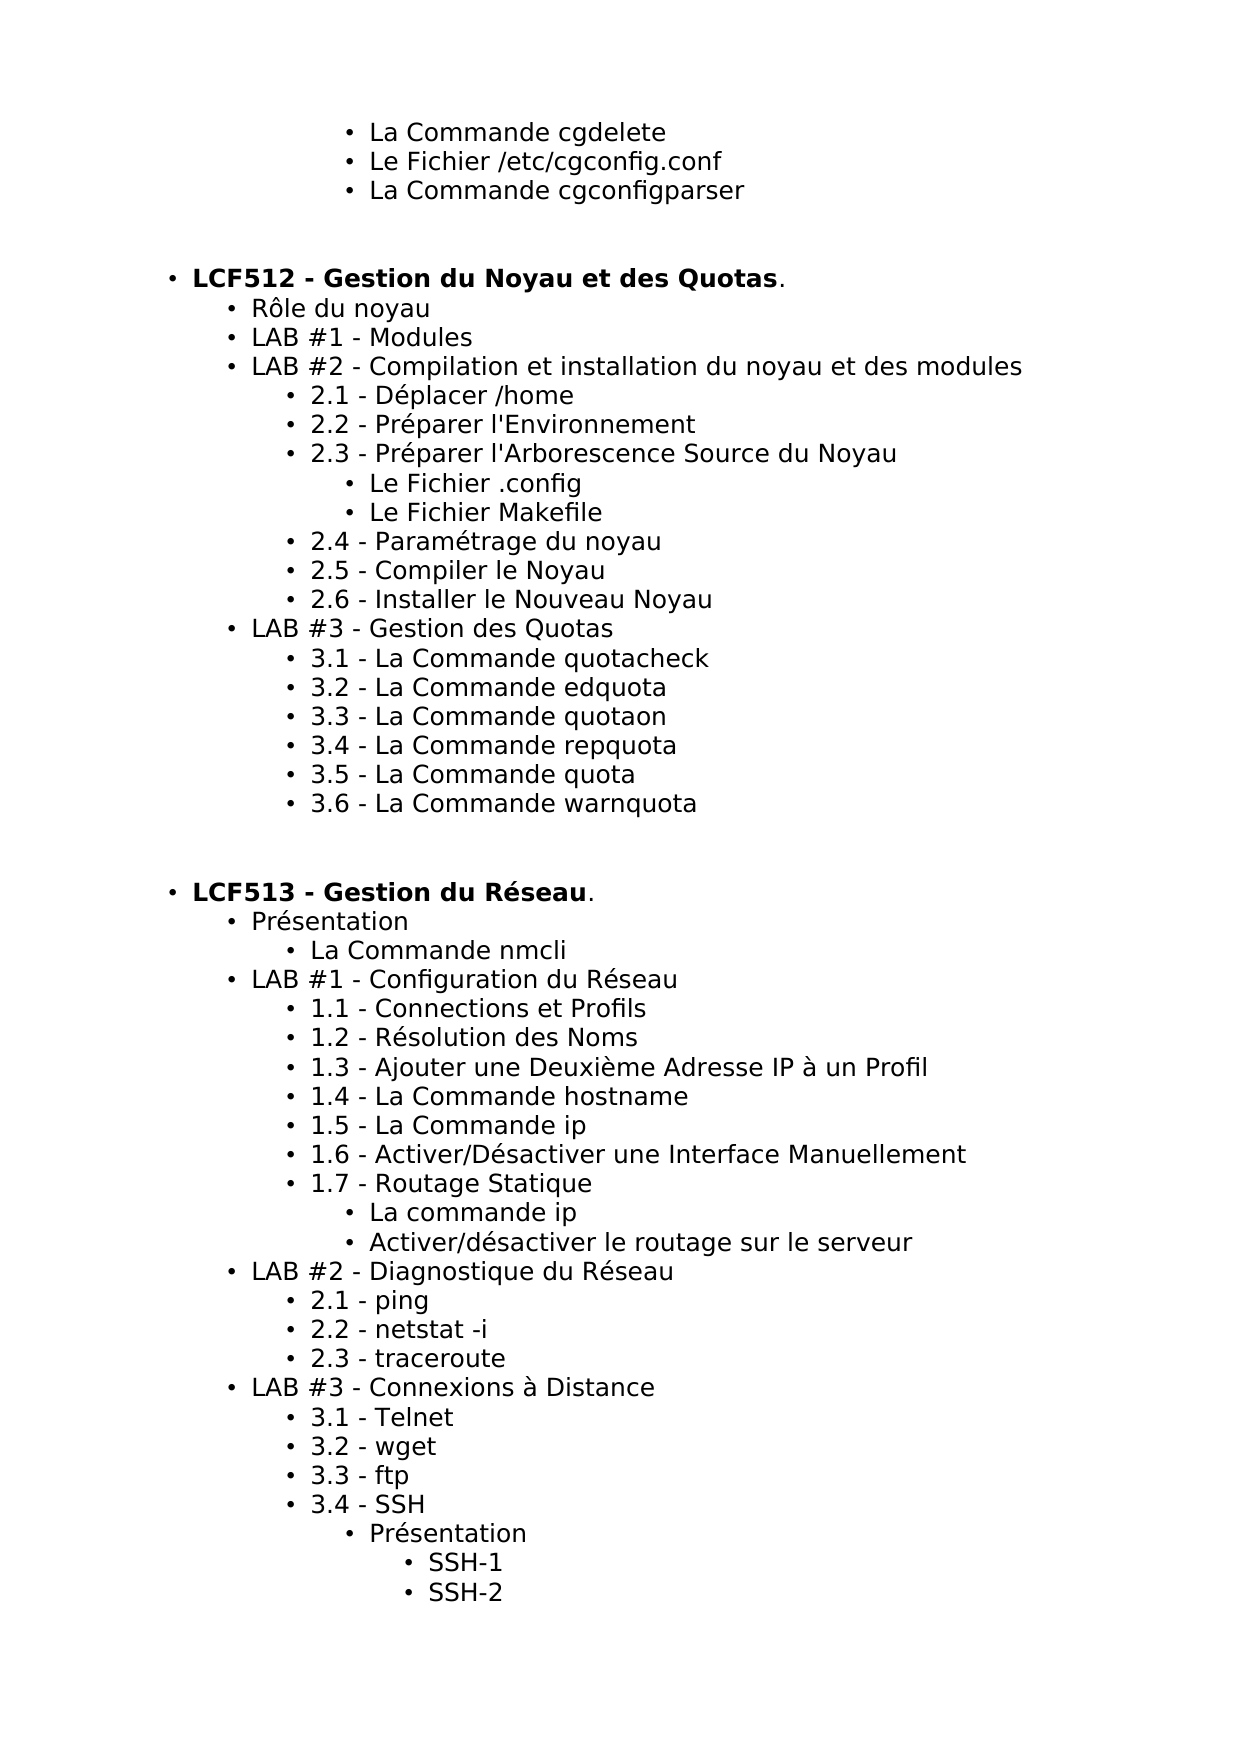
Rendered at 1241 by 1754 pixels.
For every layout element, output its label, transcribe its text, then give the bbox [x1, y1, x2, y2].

list Présentation [236, 907, 1122, 936]
list 1.7 - Routage Statique [295, 1169, 1122, 1198]
list 3.2 - wget [295, 1432, 1122, 1461]
list 3.1 - Telnet [295, 1403, 1122, 1432]
list LAB #1 - Modules [236, 323, 1122, 352]
list 3.2 - La Commande edquota [295, 673, 1122, 702]
list 2.5 - Compiler le Noyau [295, 556, 1122, 585]
list LCF512 - Gestion du Noyau et des Quotas. [177, 264, 1122, 294]
list 1.5 - La Commande ip [295, 1111, 1122, 1140]
list 2.1 - Déplacer /home [295, 381, 1122, 410]
list Activer/désactiver le routage sur le serveur [354, 1228, 1122, 1257]
list LAB #3 - Gestion des Quotas [236, 614, 1122, 644]
list 1.1 - Connections et Profils [295, 994, 1122, 1023]
list 2.2 - netstat -i [295, 1315, 1122, 1344]
list La Commande nmcli [295, 936, 1122, 965]
list 1.4 - La Commande hostname [295, 1082, 1122, 1111]
list 1.6 - Activer/Désactiver une Interface Manuellement [295, 1140, 1122, 1169]
list Le Fichier .config [354, 469, 1122, 498]
list 2.4 - Paramétrage du noyau [295, 527, 1122, 556]
list 1.3 - Ajouter une Deuxième Adresse IP à un Profil [295, 1053, 1122, 1082]
list Rôle du noyau [236, 294, 1122, 323]
list LCF513 - Gestion du Réseau. [177, 878, 1122, 907]
list LAB #3 - Connexions à Distance [236, 1373, 1122, 1403]
list LAB #1 - Configuration du Réseau [236, 965, 1122, 994]
list 2.3 - traceroute [295, 1344, 1122, 1373]
list SSH-2 [413, 1578, 1122, 1607]
list La Commande cgdelete [354, 118, 1122, 147]
list Présentation [354, 1519, 1122, 1548]
list 3.4 - SSH [295, 1490, 1122, 1519]
list 3.6 - La Commande warnquota [295, 789, 1122, 819]
list 1.2 - Résolution des Noms [295, 1023, 1122, 1053]
list 3.5 - La Commande quota [295, 760, 1122, 789]
list 2.1 - ping [295, 1286, 1122, 1315]
list 2.6 - Installer le Nouveau Noyau [295, 585, 1122, 614]
list SSH-1 [413, 1548, 1122, 1578]
list Le Fichier Makefile [354, 498, 1122, 527]
list La commande ip [354, 1198, 1122, 1228]
list LAB #2 - Diagnostique du Réseau [236, 1257, 1122, 1286]
list 2.3 - Préparer l'Arborescence Source du Noyau [295, 439, 1122, 469]
list 3.3 - ftp [295, 1461, 1122, 1490]
list LAB #2 - Compilation et installation du noyau et des modules [236, 352, 1122, 381]
list 3.3 - La Commande quotaon [295, 702, 1122, 731]
list 2.2 - Préparer l'Environnement [295, 410, 1122, 439]
list Le Fichier /etc/cgconfig.conf [354, 147, 1122, 176]
list 3.1 - La Commande quotacheck [295, 644, 1122, 673]
list La Commande cgconfigparser [354, 176, 1122, 206]
list 3.4 - La Commande repquota [295, 731, 1122, 760]
